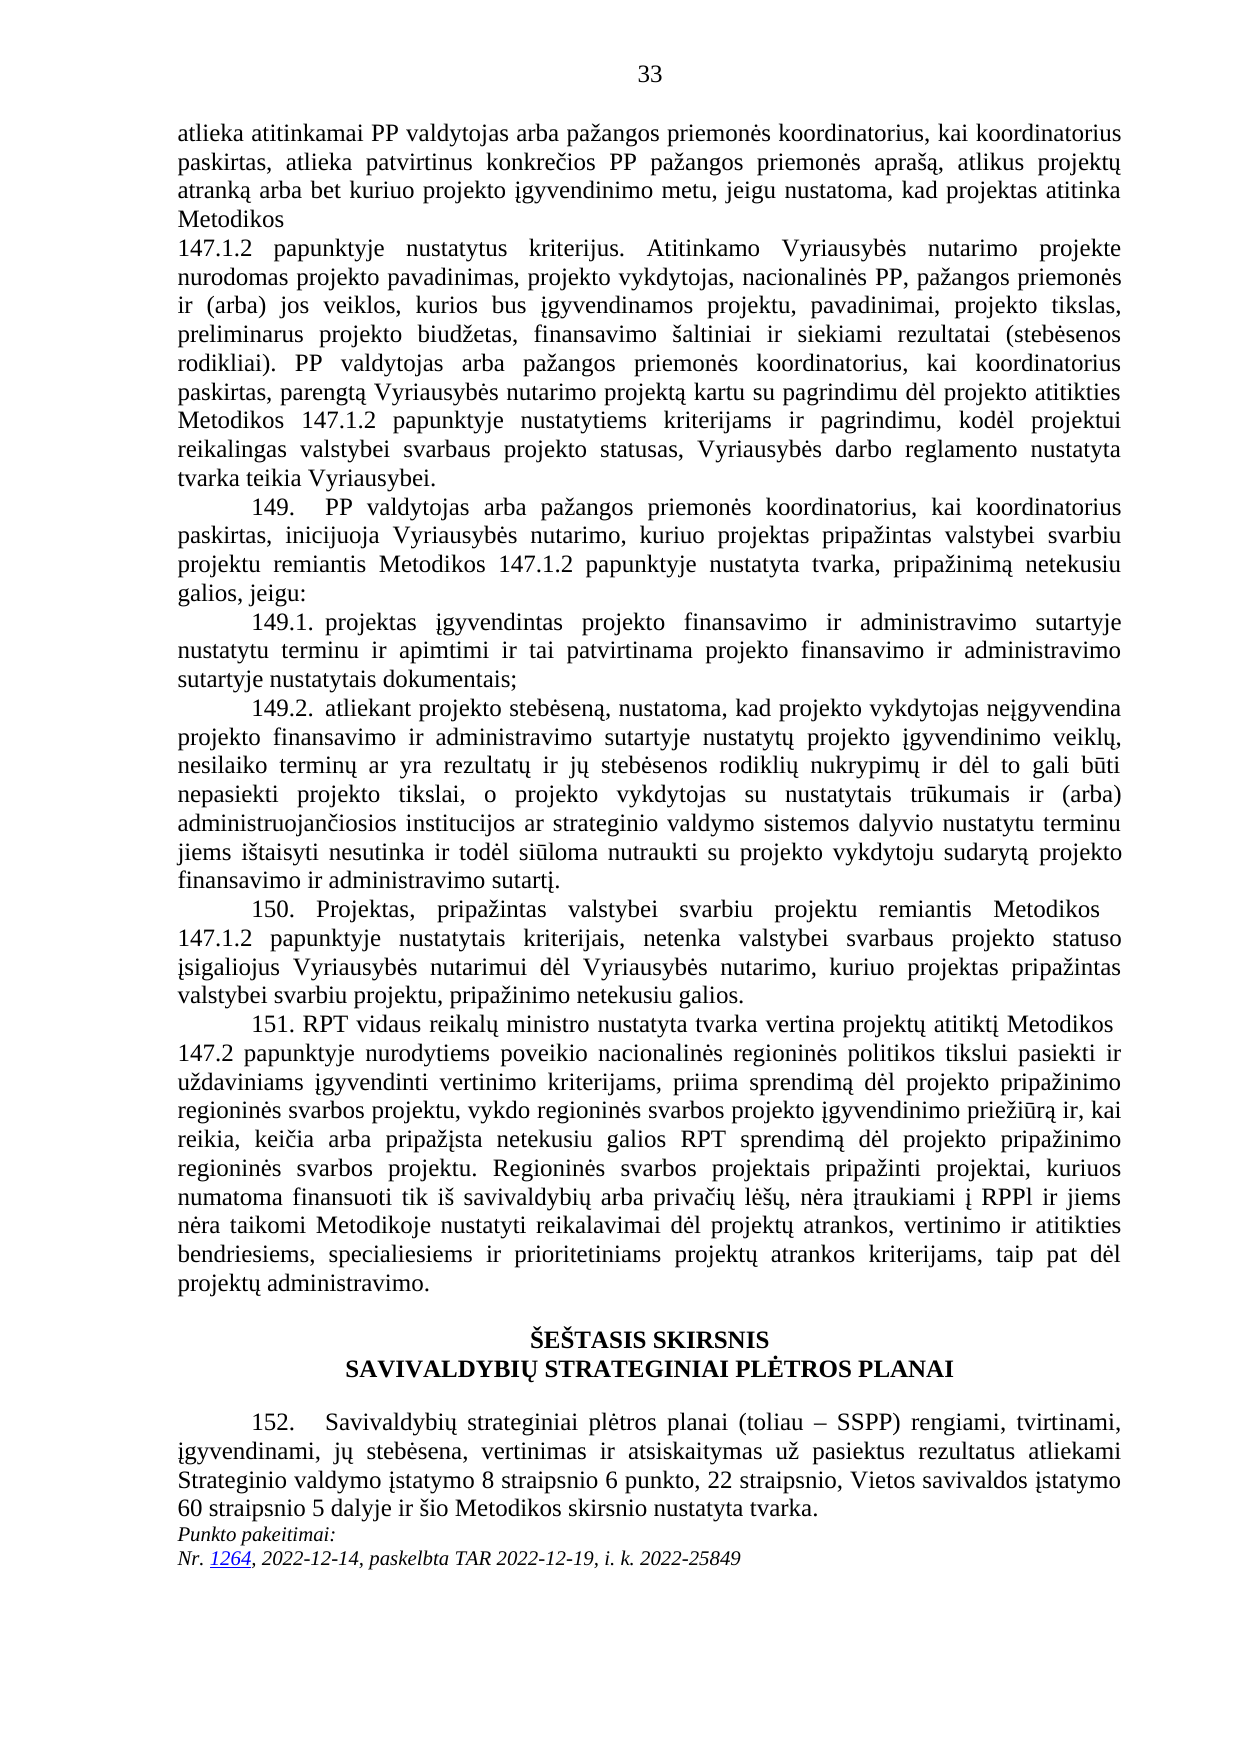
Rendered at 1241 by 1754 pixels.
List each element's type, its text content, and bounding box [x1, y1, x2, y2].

text 152. Savivaldybių strateginiai plėtros planai (toliau – SSPP) rengiami, tvirtinami, įgyvendinami, jų stebėsena, vertinimas ir atsiskaitymas už pasiektus rezultatus atliekami Strateginio valdymo įstatymo 8 straipsnio 6 punkto, 22 straipsnio, Vietos savivaldos įstatymo 60 straipsnio 5 dalyje ir šio Metodikos skirsnio nustatyta tvarka. [177, 1407, 1122, 1522]
subtitle ŠEŠTASIS SKIRSNIS [177, 1326, 1122, 1354]
text 149.2. atliekant projekto stebėseną, nustatoma, kad projekto vykdytojas neįgyvendina projekto finansavimo ir administravimo sutartyje nustatytų projekto įgyvendinimo veiklų, nesilaiko terminų ar yra rezultatų ir jų stebėsenos rodiklių nukrypimų ir dėl to gali būti nepasiekti projekto tikslai, o projekto vykdytojas su nustatytais trūkumais ir (arba) administruojančiosios institucijos ar strateginio valdymo sistemos dalyvio nustatytu terminu jiems ištaisyti nesutinka ir todėl siūloma nutraukti su projekto vykdytoju sudarytą projekto finansavimo ir administravimo sutartį. [177, 693, 1122, 894]
subtitle SAVIVALDYBIŲ STRATEGINIAI PLĖTROS PLANAI [177, 1354, 1122, 1383]
text Nr. 1264, 2022-12-14, paskelbta TAR 2022-12-19, i. k. 2022-25849 [177, 1546, 1122, 1570]
text 149. PP valdytojas arba pažangos priemonės koordinatorius, kai koordinatorius paskirtas, inicijuoja Vyriausybės nutarimo, kuriuo projektas pripažintas valstybei svarbiu projektu remiantis Metodikos 147.1.2 papunktyje nustatyta tvarka, pripažinimą netekusiu galios, jeigu: [177, 492, 1122, 607]
text 150. Projektas, pripažintas valstybei svarbiu projektu remiantis Metodikos 147.1.2 papunktyje nustatytais kriterijais, netenka valstybei svarbaus projekto statuso įsigaliojus Vyriausybės nutarimui dėl Vyriausybės nutarimo, kuriuo projektas pripažintas valstybei svarbiu projektu, pripažinimo netekusiu galios. [177, 894, 1122, 1009]
text 151. RPT vidaus reikalų ministro nustatyta tvarka vertina projektų atitiktį Metodikos 147.2 papunktyje nurodytiems poveikio nacionalinės regioninės politikos tikslui pasiekti ir uždaviniams įgyvendinti vertinimo kriterijams, priima sprendimą dėl projekto pripažinimo regioninės svarbos projektu, vykdo regioninės svarbos projekto įgyvendinimo priežiūrą ir, kai reikia, keičia arba pripažįsta netekusiu galios RPT sprendimą dėl projekto pripažinimo regioninės svarbos projektu. Regioninės svarbos projektais pripažinti projektai, kuriuos numatoma finansuoti tik iš savivaldybių arba privačių lėšų, nėra įtraukiami į RPPl ir jiems nėra taikomi Metodikoje nustatyti reikalavimai dėl projektų atrankos, vertinimo ir atitikties bendriesiems, specialiesiems ir prioritetiniams projektų atrankos kriterijams, taip pat dėl projektų administravimo. [177, 1009, 1122, 1297]
text Punkto pakeitimai: [177, 1522, 1122, 1546]
text 149.1. projektas įgyvendintas projekto finansavimo ir administravimo sutartyje nustatytu terminu ir apimtimi ir tai patvirtinama projekto finansavimo ir administravimo sutartyje nustatytais dokumentais; [177, 607, 1122, 693]
text atlieka atitinkamai PP valdytojas arba pažangos priemonės koordinatorius, kai koordinatorius paskirtas, atlieka patvirtinus konkrečios PP pažangos priemonės aprašą, atlikus projektų atranką arba bet kuriuo projekto įgyvendinimo metu, jeigu nustatoma, kad projektas atitinka Metodikos 147.1.2 papunktyje nustatytus kriterijus. Atitinkamo Vyriausybės nutarimo projekte nurodomas projekto pavadinimas, projekto vykdytojas, nacionalinės PP, pažangos priemonės ir (arba) jos veiklos, kurios bus įgyvendinamos projektu, pavadinimai, projekto tikslas, preliminarus projekto biudžetas, finansavimo šaltiniai ir siekiami rezultatai (stebėsenos rodikliai). PP valdytojas arba pažangos priemonės koordinatorius, kai koordinatorius paskirtas, parengtą Vyriausybės nutarimo projektą kartu su pagrindimu dėl projekto atitikties Metodikos 147.1.2 papunktyje nustatytiems kriterijams ir pagrindimu, kodėl projektui reikalingas valstybei svarbaus projekto statusas, Vyriausybės darbo reglamento nustatyta tvarka teikia Vyriausybei. [177, 118, 1122, 492]
